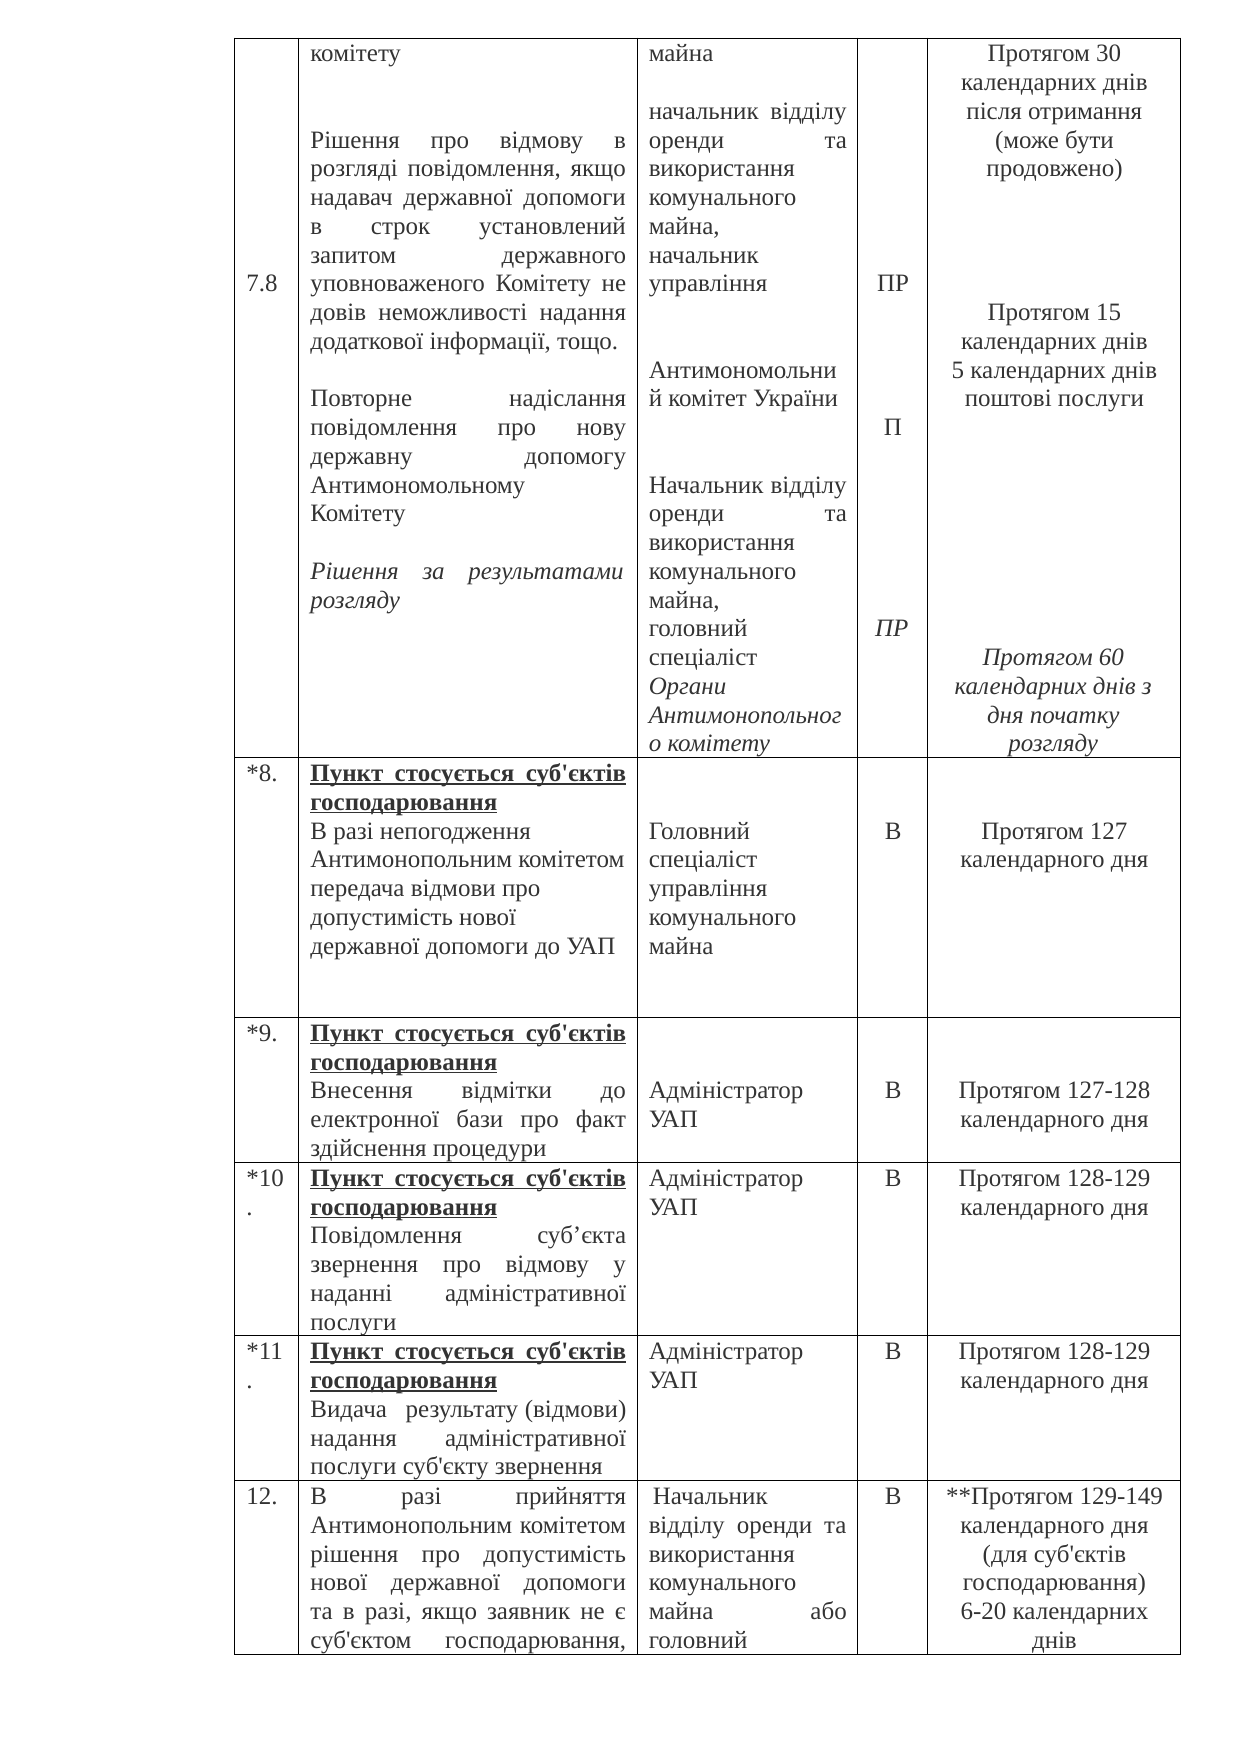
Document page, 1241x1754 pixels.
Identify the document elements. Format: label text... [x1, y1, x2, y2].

table_cell В разі прийняття Антимонопольним комітетом рішення про допустимість нової державної допомоги та в разі, якщо заявник не є суб'єктом господарювання, [299, 1481, 637, 1654]
table_cell Пункт стосується суб'єктів господарювання В разі непогодження Антимонопольним комітетом передача відмови про допустимість нової державної допомоги до УАП [299, 758, 637, 1017]
table_cell Протягом 127 календарного дня [928, 758, 1180, 1017]
table_cell Протягом 127-128 календарного дня [928, 1018, 1180, 1162]
table_cell Пункт стосується суб'єктів господарювання Внесення відмітки до електронної бази про факт здійснення процедури [299, 1018, 637, 1162]
table_cell Пункт стосується суб'єктів господарювання Повідомлення суб’єкта звернення про відмову у наданні адміністративної послуги [299, 1163, 637, 1335]
table_cell **Протягом 129-149 календарного дня (для суб'єктів господарювання) 6-20 календарних днів [928, 1481, 1180, 1654]
table_cell В [858, 1018, 927, 1162]
table_cell Протягом 30 календарних днів після отримання (може бути продовжено) Протягом 15 календарних днів 5 календарних днів поштові послуги Протягом 60 календарних днів з дня початку розгляду [928, 39, 1180, 757]
table_cell Адміністратор УАП [638, 1018, 857, 1162]
table_cell Адміністратор УАП [638, 1336, 857, 1480]
table_cell 12. [235, 1481, 298, 1654]
table_cell 7.8 [235, 39, 298, 757]
table_cell Протягом 128-129 календарного дня [928, 1163, 1180, 1335]
table_cell Головний спеціаліст управління комунального майна [638, 758, 857, 1017]
table_cell Пункт стосується суб'єктів господарювання Видача результату (відмови) надання адміністративної послуги суб'єкту звернення [299, 1336, 637, 1480]
table_cell *11. [235, 1336, 298, 1480]
table_cell майна начальник відділу оренди та використання комунального майна, начальник управління Антимономольний комітет України Начальник відділу оренди та використання комунального майна, головний спеціаліст Органи Антимонопольного комітету [638, 39, 857, 757]
table_cell ПР П ПР [858, 39, 927, 757]
table_cell В [858, 1163, 927, 1335]
table_cell В [858, 1481, 927, 1654]
table_cell *8. [235, 758, 298, 1017]
table_cell В [858, 1336, 927, 1480]
table_cell *10. [235, 1163, 298, 1335]
table_cell Протягом 128-129 календарного дня [928, 1336, 1180, 1480]
table_cell Начальник відділу оренди та використання комунального майна або головний [638, 1481, 857, 1654]
table_cell Адміністратор УАП [638, 1163, 857, 1335]
table_cell комітету Рішення про відмову в розгляді повідомлення, якщо надавач державної допомоги в строк установлений запитом державного уповноваженого Комітету не довів неможливості надання додаткової інформації, тощо. Повторне надіслання повідомлення про нову державну допомогу Антимономольному Комітету Рішення за результатами розгляду [299, 39, 637, 757]
table_cell *9. [235, 1018, 298, 1162]
table_cell В [858, 758, 927, 1017]
